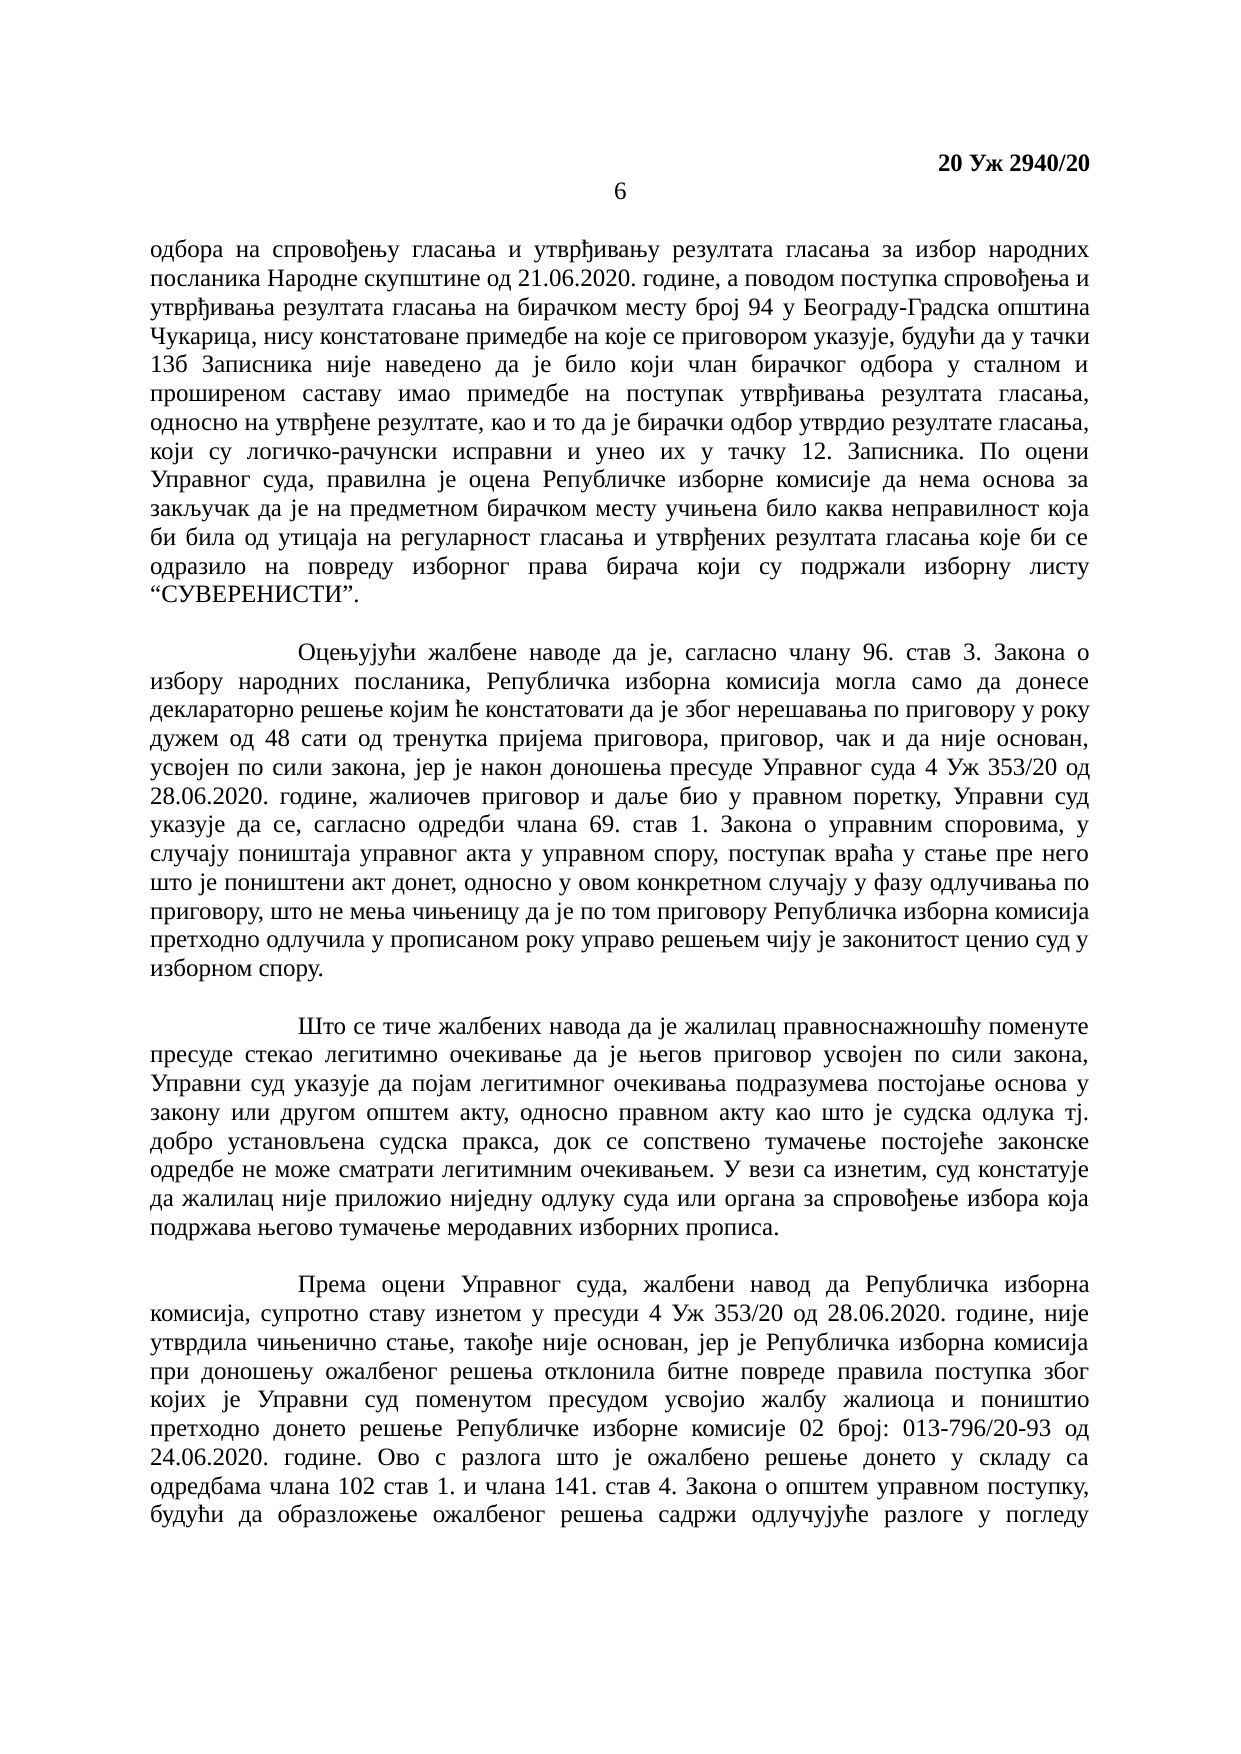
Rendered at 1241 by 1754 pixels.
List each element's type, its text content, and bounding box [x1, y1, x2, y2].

text одбора на спровођењу гласања и утврђивању резултата гласања за избор народних посланика Народне скупштине од 21.06.2020. године, а поводом поступка спровођења и утврђивања резултата гласања на бирачком месту број 94 у Београду-Градска општина Чукарица, нису констатоване примедбе на које се приговором указује, будући да у тачки 13б Записника није наведено да је било који члан бирачког одбора у сталном и проширеном саставу имао примедбе на поступак утврђивања резултата гласања, односно на утврђене резултате, као и то да је бирачки одбор утврдио резултате гласања, који су логичко-рачунски исправни и унео их у тачку 12. Записника. По оцени Управног суда, правилна је оцена Републичке изборне комисије да нема основа за закључак да је на предметном бирачком месту учињена било каква неправилност која би била од утицаја на регуларност гласања и утврђених резултата гласања које би се одразило на повреду изборног права бирача који су подржали изборну листу “СУВЕРЕНИСТИ”. [150, 234, 1090, 608]
text Према оцени Управног суда, жалбени навод да Републичка изборна комисија, супротно ставу изнетом у пресуди 4 Уж 353/20 од 28.06.2020. године, није утврдила чињенично стање, такође није основан, јер је Републичка изборна комисија при доношењу ожалбеног решења отклонила битне повреде правила поступка због којих је Управни суд поменутом пресудом усвојио жалбу жалиоца и поништио претходно донето решење Републичке изборне комисије 02 број: 013-796/20-93 од 24.06.2020. године. Ово с разлога што је ожалбено решење донето у складу са одредбама члана 102 став 1. и члана 141. став 4. Закона о општем управном поступку, будући да образложење ожалбеног решења садржи одлучујуће разлоге у погледу [150, 1269, 1090, 1528]
text Што се тиче жалбених навода да је жалилац правноснажношћу поменуте пресуде стекао легитимно очекивање да је његов приговор усвојен по сили закона, Управни суд указује да појам легитимног очекивања подразумева постојање основа у закону или другом општем акту, односно правном акту као што је судска одлука тј. добро установљена судска пракса, док се сопствено тумачење постојеће законске одредбе не може сматрати легитимним очекивањем. У вези са изнетим, суд констатује да жалилац није приложио ниједну одлуку суда или органа за спровођење избора која подржава његово тумачење меродавних изборних прописа. [150, 1011, 1090, 1241]
text Оцењујући жалбене наводе да је, сагласно члану 96. став 3. Закона о избору народних посланика, Републичка изборна комисија могла само да донесе деклараторно решење којим ће констатовати да је због нерешавања по приговору у року дужем од 48 сати од тренутка пријема приговора, приговор, чак и да није основан, усвојен по сили закона, јер је након доношења пресуде Управног суда 4 Уж 353/20 од 28.06.2020. године, жалиочев приговор и даље био у правном поретку, Управни суд указује да се, сагласно одредби члана 69. став 1. Закона о управним споровима, у случају поништаја управног акта у управном спору, поступак враћа у стање пре него што је поништени акт донет, односно у овом конкретном случају у фазу одлучивања по приговору, што не мења чињеницу да је по том приговору Републичка изборна комисија претходно одлучила у прописаном року управо решењем чију је законитост ценио суд у изборном спору. [150, 637, 1090, 982]
